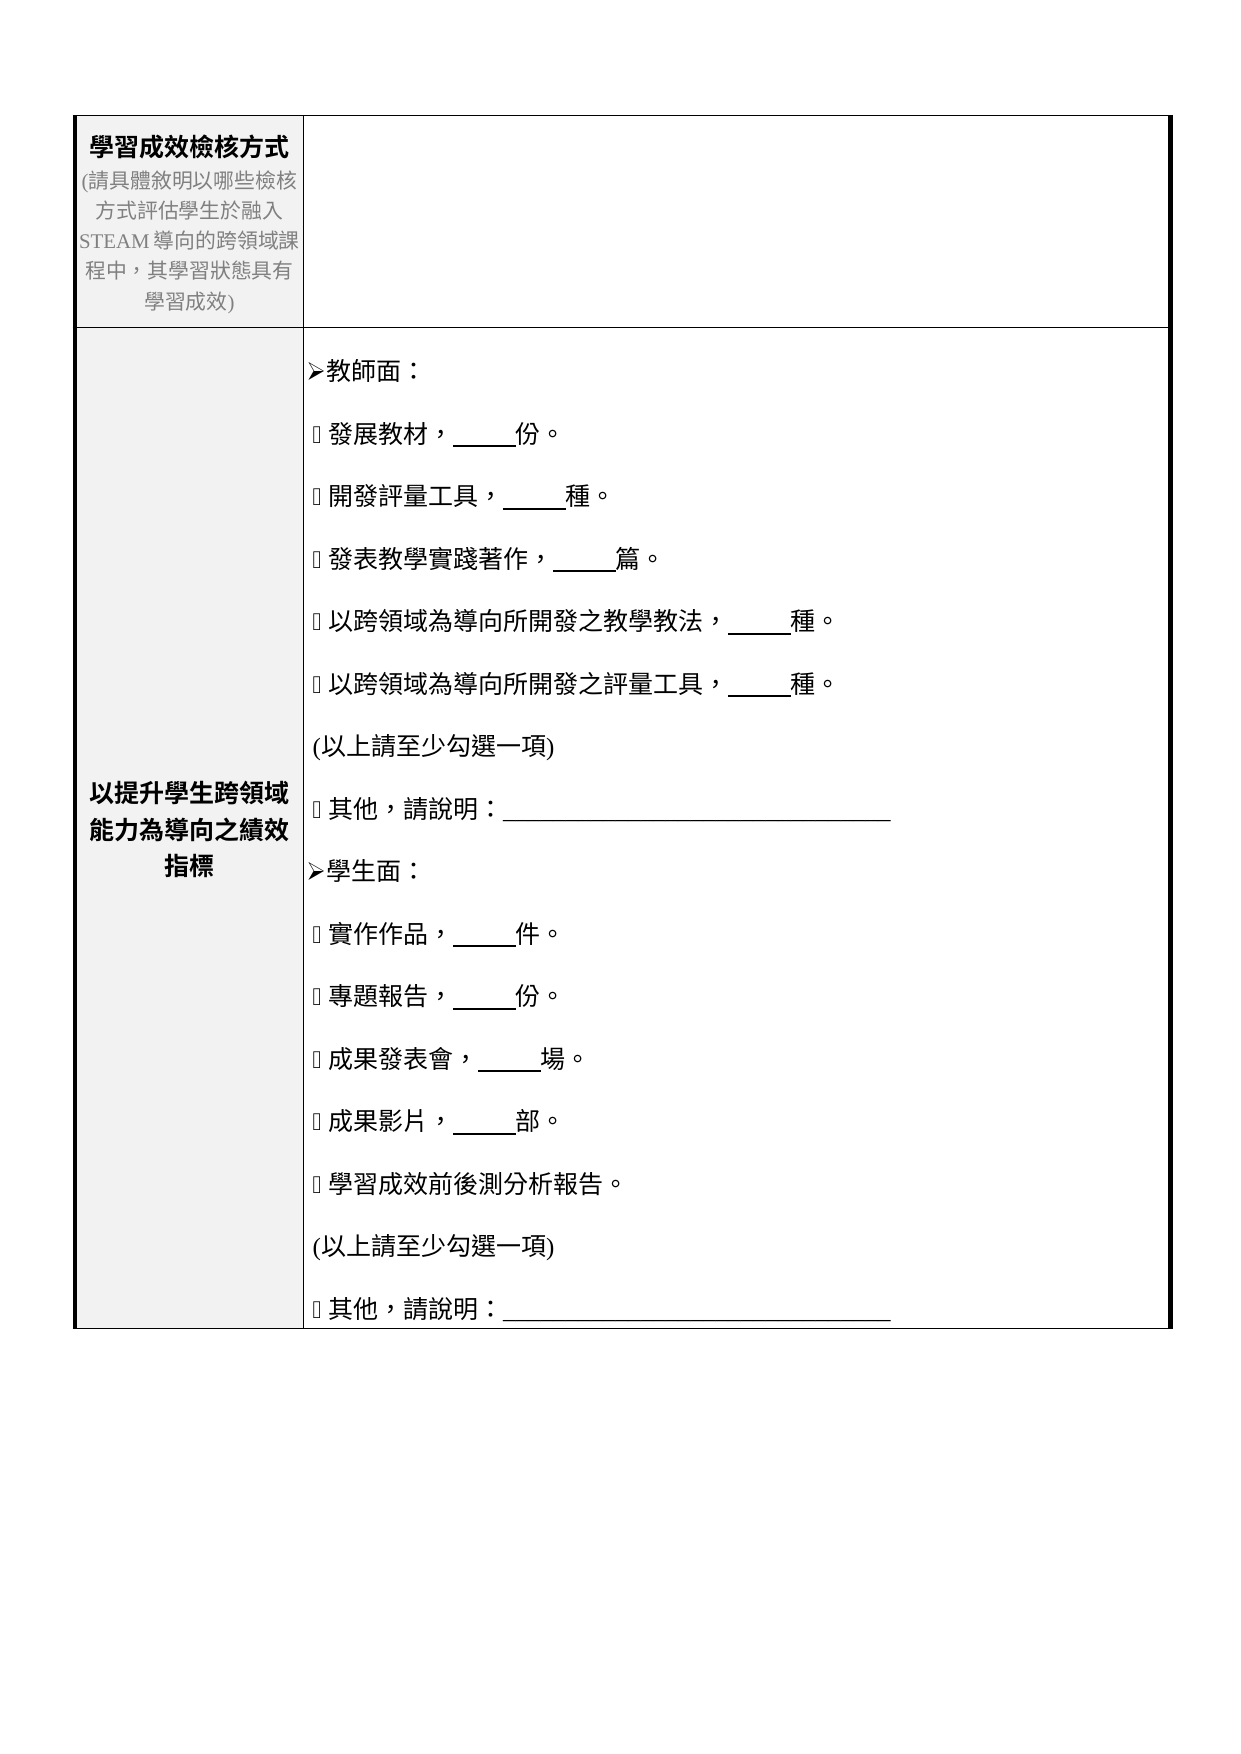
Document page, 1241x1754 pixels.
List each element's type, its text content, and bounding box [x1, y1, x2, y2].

table_cell 學習成效檢核方式 (請具體敘明以哪些檢核方式評估學生於融入STEAM導向的跨領域課程中，其學習狀態具有學習成效) [77, 116, 303, 327]
table_cell 教師面：  發展教材， 份。  開發評量工具， 種。  發表教學實踐著作， 篇。  以跨領域為導向所開發之教學教法， 種。  以跨領域為導向所開發之評量工具， 種。 (以上請至少勾選一項)  其他，請說明：_______________________________ 學生面：  實作作品， 件。  專題報告， 份。  成果發表會， 場。  成果影片， 部。  學習成效前後測分析報告。 (以上請至少勾選一項)  其他，請說明：_______________________________ [304, 328, 1168, 1328]
table_cell [304, 116, 1168, 327]
table_cell 以提升學生跨領域能力為導向之績效指標 [77, 328, 303, 1328]
